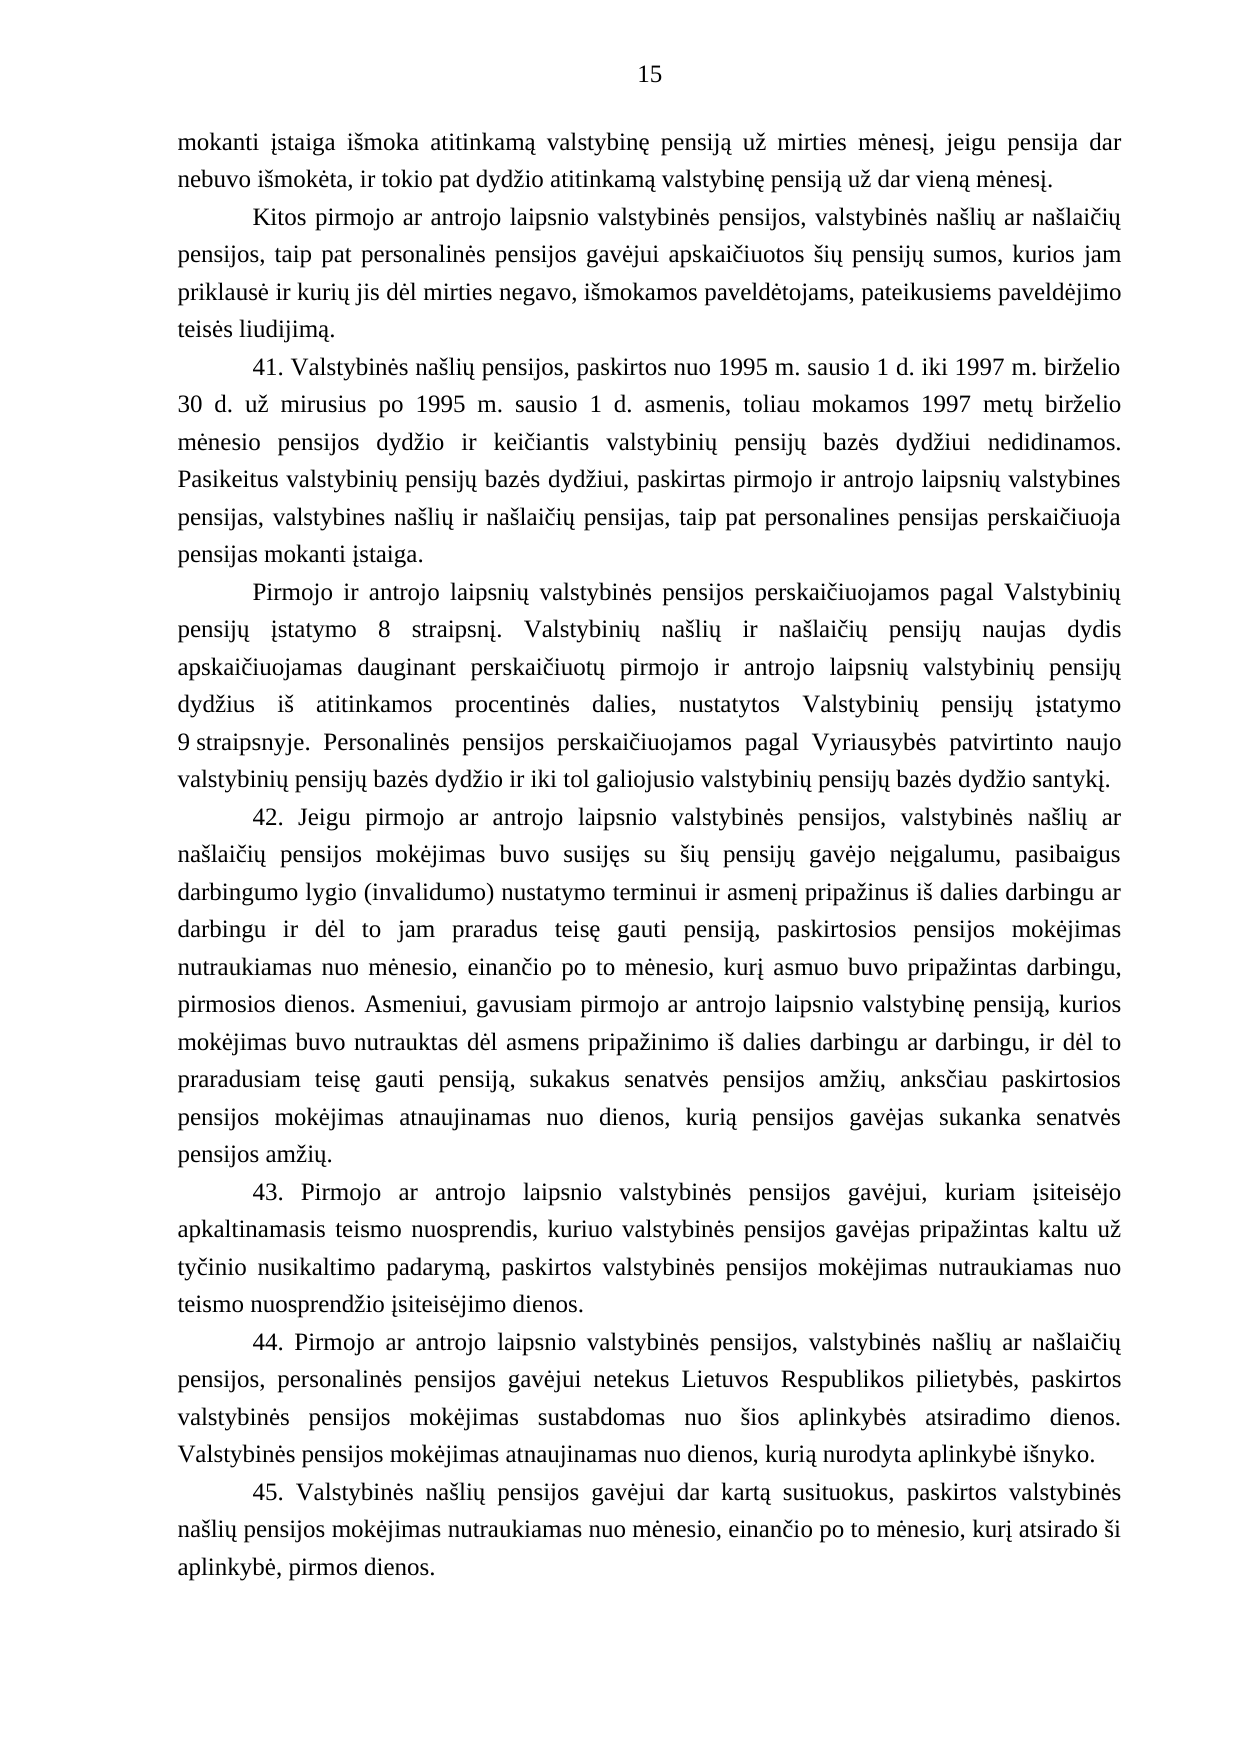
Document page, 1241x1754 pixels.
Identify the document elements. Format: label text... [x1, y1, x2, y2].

text 42. Jeigu pirmojo ar antrojo laipsnio valstybinės pensijos, valstybinės našlių ar našlaičių pensijos mokėjimas buvo susijęs su šių pensijų gavėjo neįgalumu, pasibaigus darbingumo lygio (invalidumo) nustatymo terminui ir asmenį pripažinus iš dalies darbingu ar darbingu ir dėl to jam praradus teisę gauti pensiją, paskirtosios pensijos mokėjimas nutraukiamas nuo mėnesio, einančio po to mėnesio, kurį asmuo buvo pripažintas darbingu, pirmosios dienos. Asmeniui, gavusiam pirmojo ar antrojo laipsnio valstybinę pensiją, kurios mokėjimas buvo nutrauktas dėl asmens pripažinimo iš dalies darbingu ar darbingu, ir dėl to praradusiam teisę gauti pensiją, sukakus senatvės pensijos amžių, anksčiau paskirtosios pensijos mokėjimas atnaujinamas nuo dienos, kurią pensijos gavėjas sukanka senatvės pensijos amžių. [177, 793, 1122, 1168]
text mokanti įstaiga išmoka atitinkamą valstybinę pensiją už mirties mėnesį, jeigu pensija dar nebuvo išmokėta, ir tokio pat dydžio atitinkamą valstybinę pensiją už dar vieną mėnesį. [177, 118, 1122, 193]
text 45. Valstybinės našlių pensijos gavėjui dar kartą susituokus, paskirtos valstybinės našlių pensijos mokėjimas nutraukiamas nuo mėnesio, einančio po to mėnesio, kurį atsirado ši aplinkybė, pirmos dienos. [177, 1468, 1122, 1581]
text 43. Pirmojo ar antrojo laipsnio valstybinės pensijos gavėjui, kuriam įsiteisėjo apkaltinamasis teismo nuosprendis, kuriuo valstybinės pensijos gavėjas pripažintas kaltu už tyčinio nusikaltimo padarymą, paskirtos valstybinės pensijos mokėjimas nutraukiamas nuo teismo nuosprendžio įsiteisėjimo dienos. [177, 1168, 1122, 1318]
text 41. Valstybinės našlių pensijos, paskirtos nuo 1995 m. sausio 1 d. iki 1997 m. birželio 30 d. už mirusius po 1995 m. sausio 1 d. asmenis, toliau mokamos 1997 metų birželio mėnesio pensijos dydžio ir keičiantis valstybinių pensijų bazės dydžiui nedidinamos. Pasikeitus valstybinių pensijų bazės dydžiui, paskirtas pirmojo ir antrojo laipsnių valstybines pensijas, valstybines našlių ir našlaičių pensijas, taip pat personalines pensijas perskaičiuoja pensijas mokanti įstaiga. [177, 343, 1122, 568]
text Pirmojo ir antrojo laipsnių valstybinės pensijos perskaičiuojamos pagal Valstybinių pensijų įstatymo 8 straipsnį. Valstybinių našlių ir našlaičių pensijų naujas dydis apskaičiuojamas dauginant perskaičiuotų pirmojo ir antrojo laipsnių valstybinių pensijų dydžius iš atitinkamos procentinės dalies, nustatytos Valstybinių pensijų įstatymo 9 straipsnyje. Personalinės pensijos perskaičiuojamos pagal Vyriausybės patvirtinto naujo valstybinių pensijų bazės dydžio ir iki tol galiojusio valstybinių pensijų bazės dydžio santykį. [177, 568, 1122, 793]
text 44. Pirmojo ar antrojo laipsnio valstybinės pensijos, valstybinės našlių ar našlaičių pensijos, personalinės pensijos gavėjui netekus Lietuvos Respublikos pilietybės, paskirtos valstybinės pensijos mokėjimas sustabdomas nuo šios aplinkybės atsiradimo dienos. Valstybinės pensijos mokėjimas atnaujinamas nuo dienos, kurią nurodyta aplinkybė išnyko. [177, 1318, 1122, 1468]
text Kitos pirmojo ar antrojo laipsnio valstybinės pensijos, valstybinės našlių ar našlaičių pensijos, taip pat personalinės pensijos gavėjui apskaičiuotos šių pensijų sumos, kurios jam priklausė ir kurių jis dėl mirties negavo, išmokamos paveldėtojams, pateikusiems paveldėjimo teisės liudijimą. [177, 193, 1122, 343]
